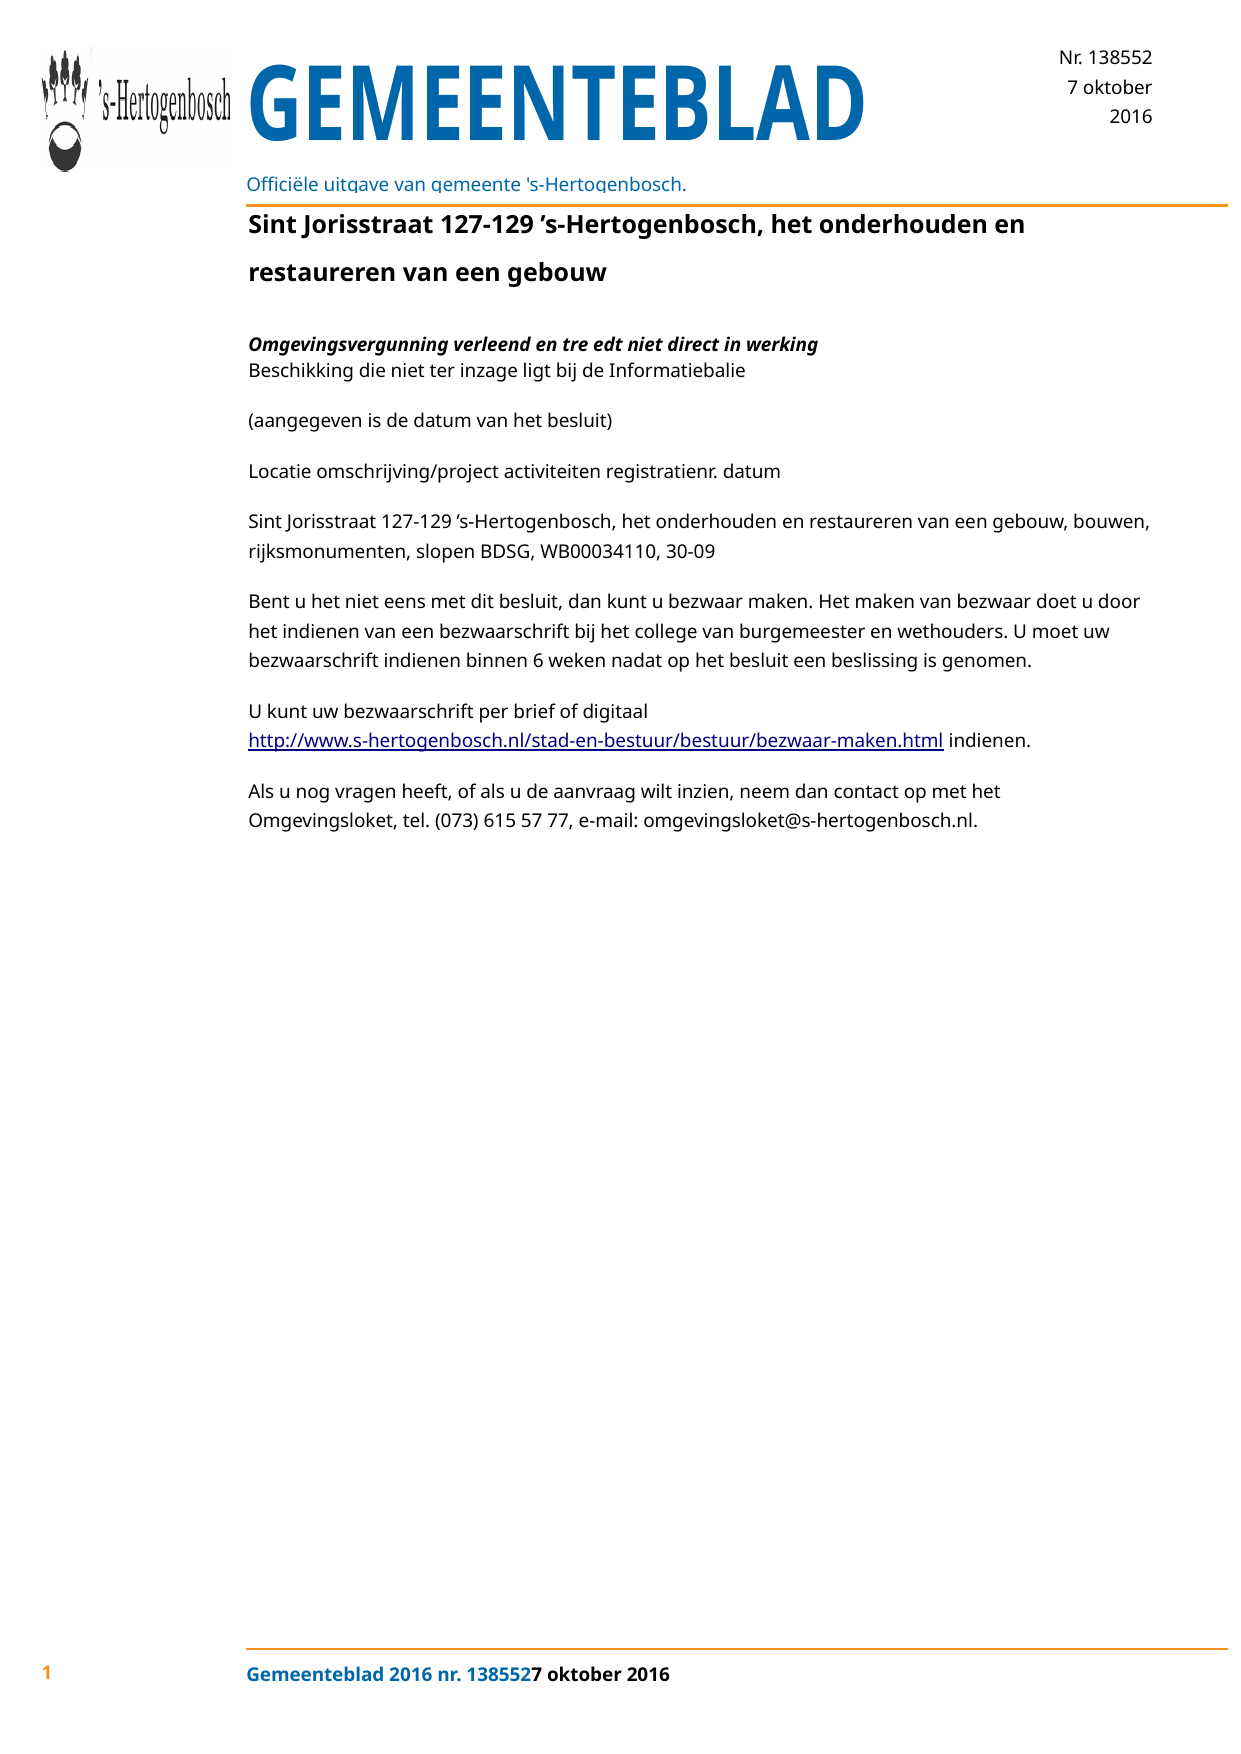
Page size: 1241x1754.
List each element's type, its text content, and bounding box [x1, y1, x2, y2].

text Als u nog vragen heeft, of als u de aanvraag wilt inzien, neem dan contact op met het Omgevingsloket, tel. (073) 615 57 77, e-mail: omgevingsloket@s-hertogenbosch.nl. [248, 778, 1152, 833]
picture [41, 47, 231, 172]
text Sint Jorisstraat 127-129 ’s-Hertogenbosch, het onderhouden en restaureren van een gebouw [248, 207, 1152, 288]
text (aangegeven is de datum van het besluit) [248, 408, 1152, 433]
text Beschikking die niet ter inzage ligt bij de Informatiebalie [248, 357, 1152, 383]
text Locatie omschrijving/project activiteiten registratienr. datum [248, 458, 1152, 484]
text Bent u het niet eens met dit besluit, dan kunt u bezwaar maken. Het maken van bezwaar doet u door het indienen van een bezwaarschrift bij het college van burgemeester en wethouders. U moet uw bezwaarschrift indienen binnen 6 weken nadat op het besluit een beslissing is genomen. [248, 588, 1152, 673]
text Sint Jorisstraat 127-129 ’s-Hertogenbosch, het onderhouden en restaureren van een gebouw, bouwen, rijksmonumenten, slopen BDSG, WB00034110, 30-09 [248, 508, 1152, 564]
text U kunt uw bezwaarschrift per brief of digitaal http://www.s-hertogenbosch.nl/stad-en-bestuur/bestuur/bezwaar-maken.html indienen. [248, 698, 1152, 753]
text Omgevingsvergunning verleend en tre edt niet direct in werking [248, 331, 1152, 357]
